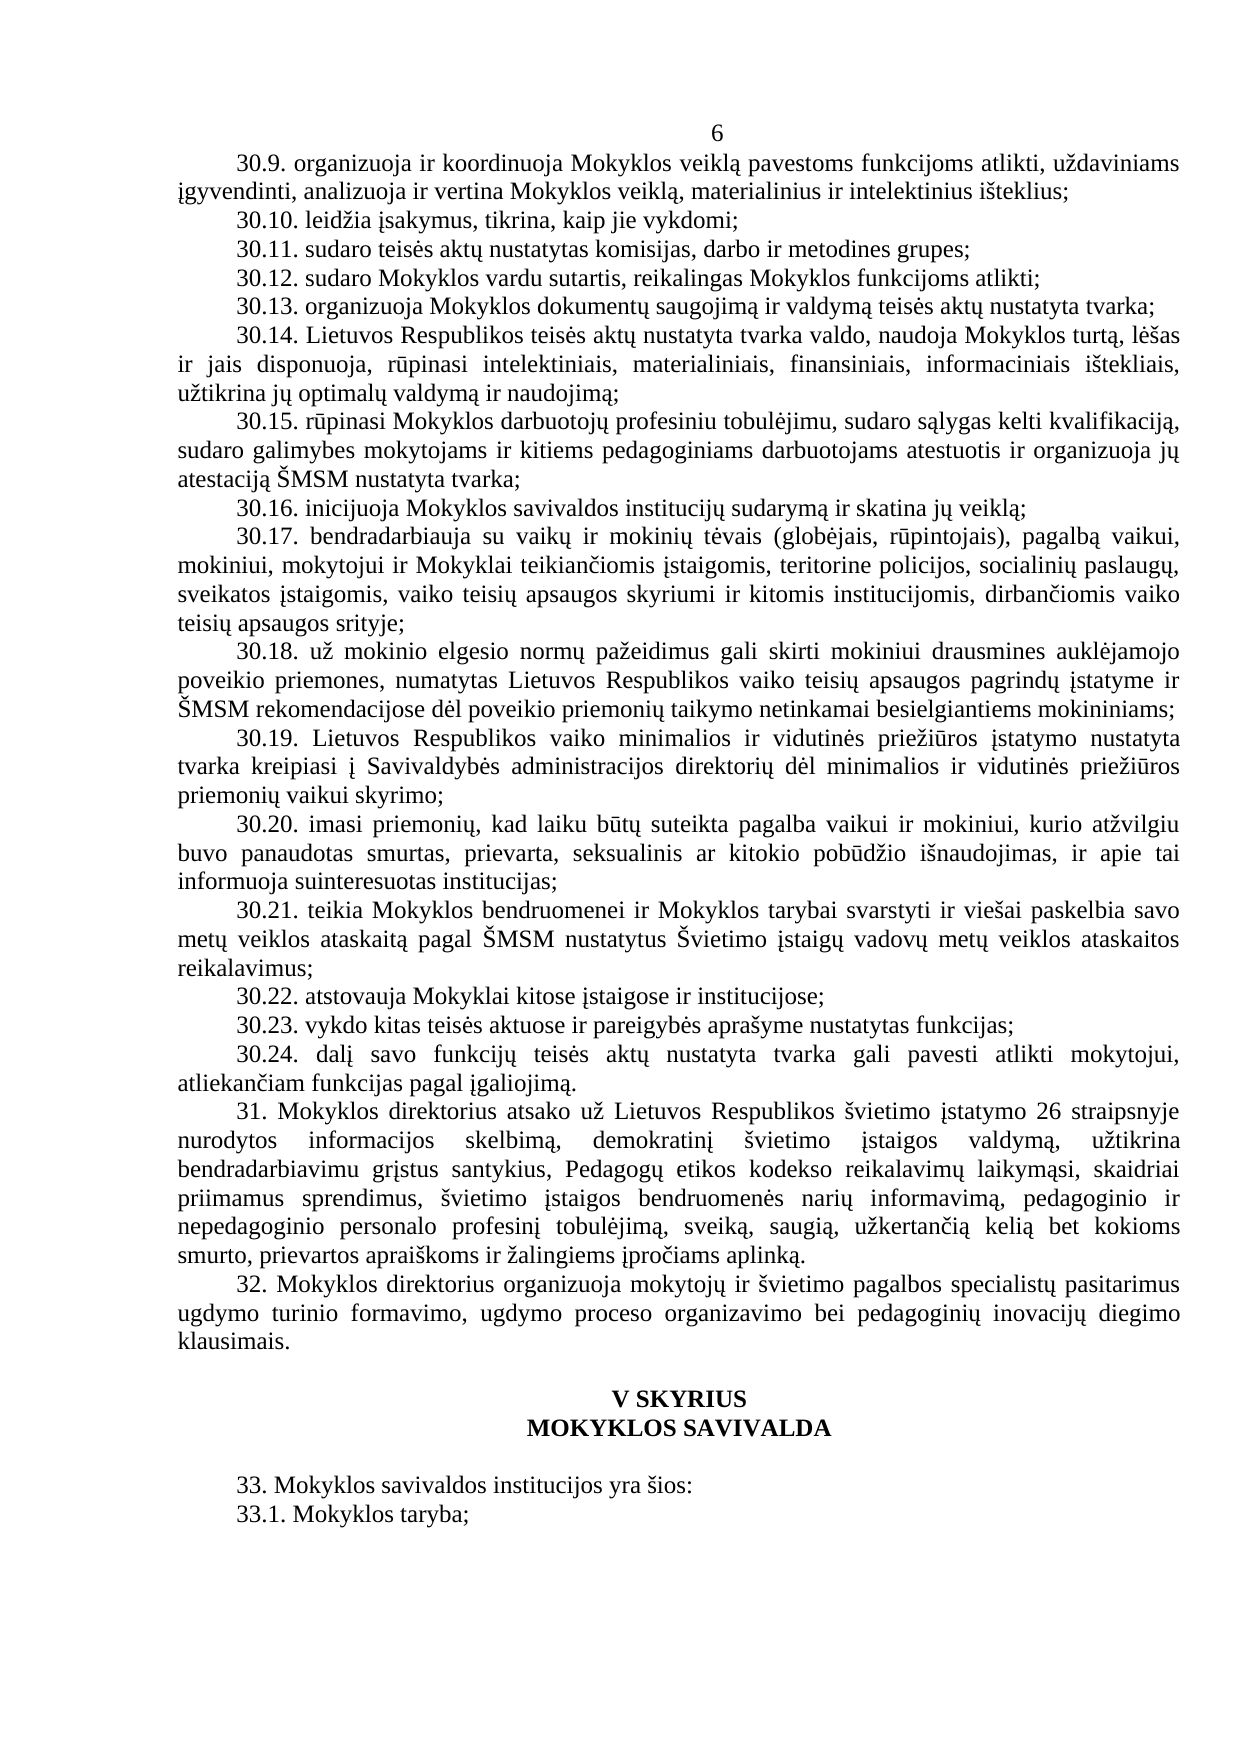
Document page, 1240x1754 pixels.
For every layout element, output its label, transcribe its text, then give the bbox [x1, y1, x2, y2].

text 30.20. imasi priemonių, kad laiku būtų suteikta pagalba vaikui ir mokiniui, kurio atžvilgiu buvo panaudotas smurtas, prievarta, seksualinis ar kitokio pobūdžio išnaudojimas, ir apie tai informuoja suinteresuotas institucijas; [177, 809, 1181, 895]
text MOKYKLOS SAVIVALDA [177, 1413, 1181, 1441]
text 30.15. rūpinasi Mokyklos darbuotojų profesiniu tobulėjimu, sudaro sąlygas kelti kvalifikaciją, sudaro galimybes mokytojams ir kitiems pedagoginiams darbuotojams atestuotis ir organizuoja jų atestaciją ŠMSM nustatyta tvarka; [177, 406, 1181, 493]
text 32. Mokyklos direktorius organizuoja mokytojų ir švietimo pagalbos specialistų pasitarimus ugdymo turinio formavimo, ugdymo proceso organizavimo bei pedagoginių inovacijų diegimo klausimais. [177, 1269, 1181, 1355]
text 30.13. organizuoja Mokyklos dokumentų saugojimą ir valdymą teisės aktų nustatyta tvarka; [177, 291, 1181, 320]
text 33. Mokyklos savivaldos institucijos yra šios: [177, 1470, 1181, 1499]
text 30.14. Lietuvos Respublikos teisės aktų nustatyta tvarka valdo, naudoja Mokyklos turtą, lėšas ir jais disponuoja, rūpinasi intelektiniais, materialiniais, finansiniais, informaciniais ištekliais, užtikrina jų optimalų valdymą ir naudojimą; [177, 320, 1181, 406]
text 30.17. bendradarbiauja su vaikų ir mokinių tėvais (globėjais, rūpintojais), pagalbą vaikui, mokiniui, mokytojui ir Mokyklai teikiančiomis įstaigomis, teritorine policijos, socialinių paslaugų, sveikatos įstaigomis, vaiko teisių apsaugos skyriumi ir kitomis institucijomis, dirbančiomis vaiko teisių apsaugos srityje; [177, 521, 1181, 636]
text 30.9. organizuoja ir koordinuoja Mokyklos veiklą pavestoms funkcijoms atlikti, uždaviniams įgyvendinti, analizuoja ir vertina Mokyklos veiklą, materialinius ir intelektinius išteklius; [177, 148, 1181, 205]
text V SKYRIUS [177, 1384, 1181, 1413]
text 30.21. teikia Mokyklos bendruomenei ir Mokyklos tarybai svarstyti ir viešai paskelbia savo metų veiklos ataskaitą pagal ŠMSM nustatytus Švietimo įstaigų vadovų metų veiklos ataskaitos reikalavimus; [177, 895, 1181, 981]
text 30.16. inicijuoja Mokyklos savivaldos institucijų sudarymą ir skatina jų veiklą; [177, 493, 1181, 521]
text 30.24. dalį savo funkcijų teisės aktų nustatyta tvarka gali pavesti atlikti mokytojui, atliekančiam funkcijas pagal įgaliojimą. [177, 1039, 1181, 1096]
text 30.22. atstovauja Mokyklai kitose įstaigose ir institucijose; [177, 981, 1181, 1010]
text 30.11. sudaro teisės aktų nustatytas komisijas, darbo ir metodines grupes; [177, 234, 1181, 263]
text 30.18. už mokinio elgesio normų pažeidimus gali skirti mokiniui drausmines auklėjamojo poveikio priemones, numatytas Lietuvos Respublikos vaiko teisių apsaugos pagrindų įstatyme ir ŠMSM rekomendacijose dėl poveikio priemonių taikymo netinkamai besielgiantiems mokininiams; [177, 636, 1181, 723]
text 30.23. vykdo kitas teisės aktuose ir pareigybės aprašyme nustatytas funkcijas; [177, 1010, 1181, 1039]
text 30.10. leidžia įsakymus, tikrina, kaip jie vykdomi; [177, 205, 1181, 234]
text 33.1. Mokyklos taryba; [177, 1499, 1181, 1528]
text 31. Mokyklos direktorius atsako už Lietuvos Respublikos švietimo įstatymo 26 straipsnyje nurodytos informacijos skelbimą, demokratinį švietimo įstaigos valdymą, užtikrina bendradarbiavimu grįstus santykius, Pedagogų etikos kodekso reikalavimų laikymąsi, skaidriai priimamus sprendimus, švietimo įstaigos bendruomenės narių informavimą, pedagoginio ir nepedagoginio personalo profesinį tobulėjimą, sveiką, saugią, užkertančią kelią bet kokioms smurto, prievartos apraiškoms ir žalingiems įpročiams aplinką. [177, 1096, 1181, 1269]
text 30.19. Lietuvos Respublikos vaiko minimalios ir vidutinės priežiūros įstatymo nustatyta tvarka kreipiasi į Savivaldybės administracijos direktorių dėl minimalios ir vidutinės priežiūros priemonių vaikui skyrimo; [177, 723, 1181, 809]
text 30.12. sudaro Mokyklos vardu sutartis, reikalingas Mokyklos funkcijoms atlikti; [177, 263, 1181, 291]
